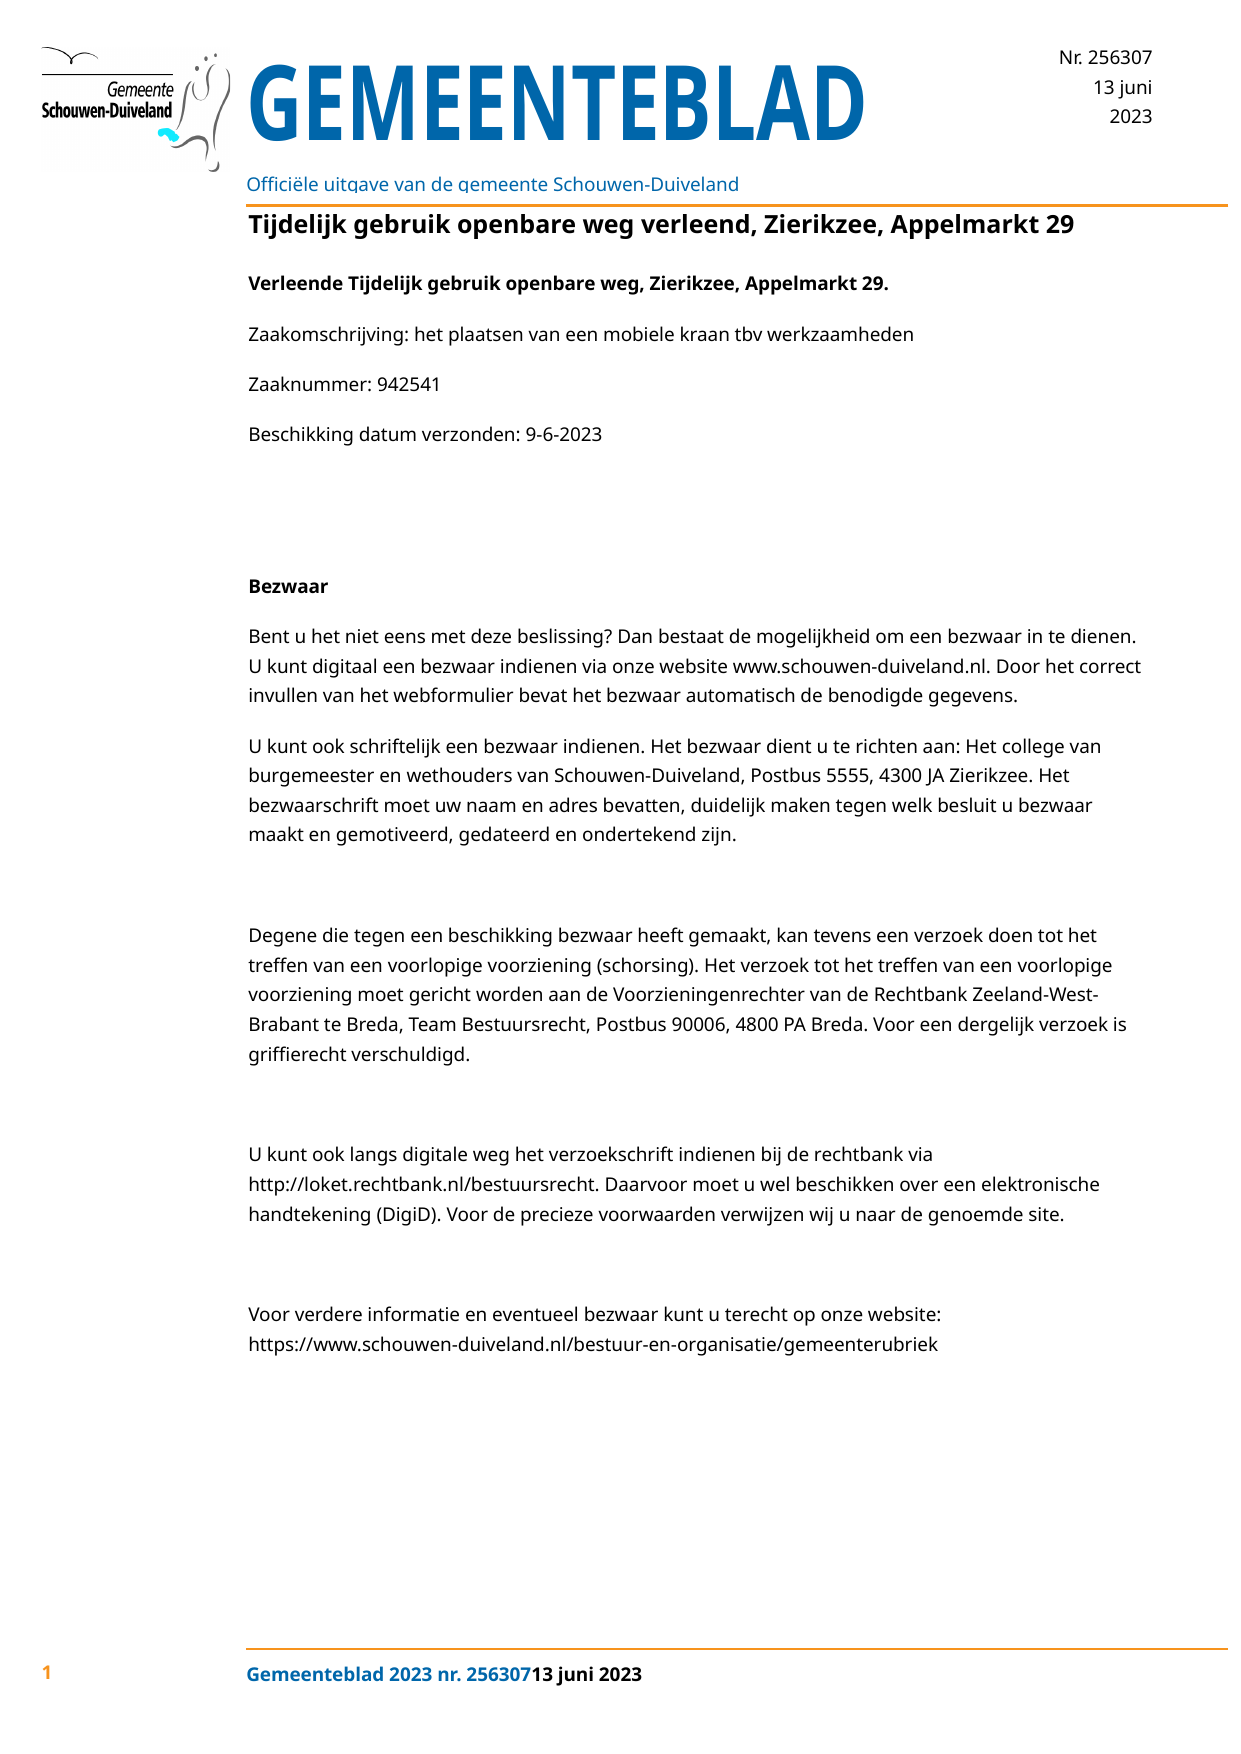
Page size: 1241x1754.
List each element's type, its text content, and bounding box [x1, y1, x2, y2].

text Beschikking datum verzonden: 9-6-2023 [248, 422, 1152, 447]
text Bezwaar [248, 573, 1152, 598]
text U kunt ook schriftelijk een bezwaar indienen. Het bezwaar dient u te richten aan: Het college van burgemeester en wethouders van Schouwen-Duiveland, Postbus 5555, 4300 JA Zierikzee. Het bezwaarschrift moet uw naam en adres bevatten, duidelijk maken tegen welk besluit u bezwaar maakt en gemotiveerd, gedateerd en ondertekend zijn. [248, 733, 1152, 847]
text Bent u het niet eens met deze beslissing? Dan bestaat de mogelijkheid om een bezwaar in te dienen. U kunt digitaal een bezwaar indienen via onze website www.schouwen-duiveland.nl. Door het correct invullen van het webformulier bevat het bezwaar automatisch de benodigde gegevens. [248, 623, 1152, 708]
text Verleende Tijdelijk gebruik openbare weg, Zierikzee, Appelmarkt 29. [248, 270, 1152, 296]
text Tijdelijk gebruik openbare weg verleend, Zierikzee, Appelmarkt 29 [248, 207, 1152, 241]
text U kunt ook langs digitale weg het verzoekschrift indienen bij de rechtbank via http://loket.rechtbank.nl/bestuursrecht. Daarvoor moet u wel beschikken over een elektronische handtekening (DigiD). Voor de precieze voorwaarden verwijzen wij u naar de genoemde site. [248, 1142, 1152, 1226]
text Voor verdere informatie en eventueel bezwaar kunt u terecht op onze website: https://www.schouwen-duiveland.nl/bestuur-en-organisatie/gemeenterubriek [248, 1302, 1152, 1357]
text Degene die tegen een beschikking bezwaar heeft gemaakt, kan tevens een verzoek doen tot het treffen van een voorlopige voorziening (schorsing). Het verzoek tot het treffen van een voorlopige voorziening moet gericht worden aan de Voorzieningenrechter van de Rechtbank Zeeland-West-Brabant te Breda, Team Bestuursrecht, Postbus 90006, 4800 PA Breda. Voor een dergelijk verzoek is griffierecht verschuldigd. [248, 922, 1152, 1066]
picture [41, 47, 231, 172]
text Zaaknummer: 942541 [248, 371, 1152, 397]
text Zaakomschrijving: het plaatsen van een mobiele kraan tbv werkzaamheden [248, 321, 1152, 346]
